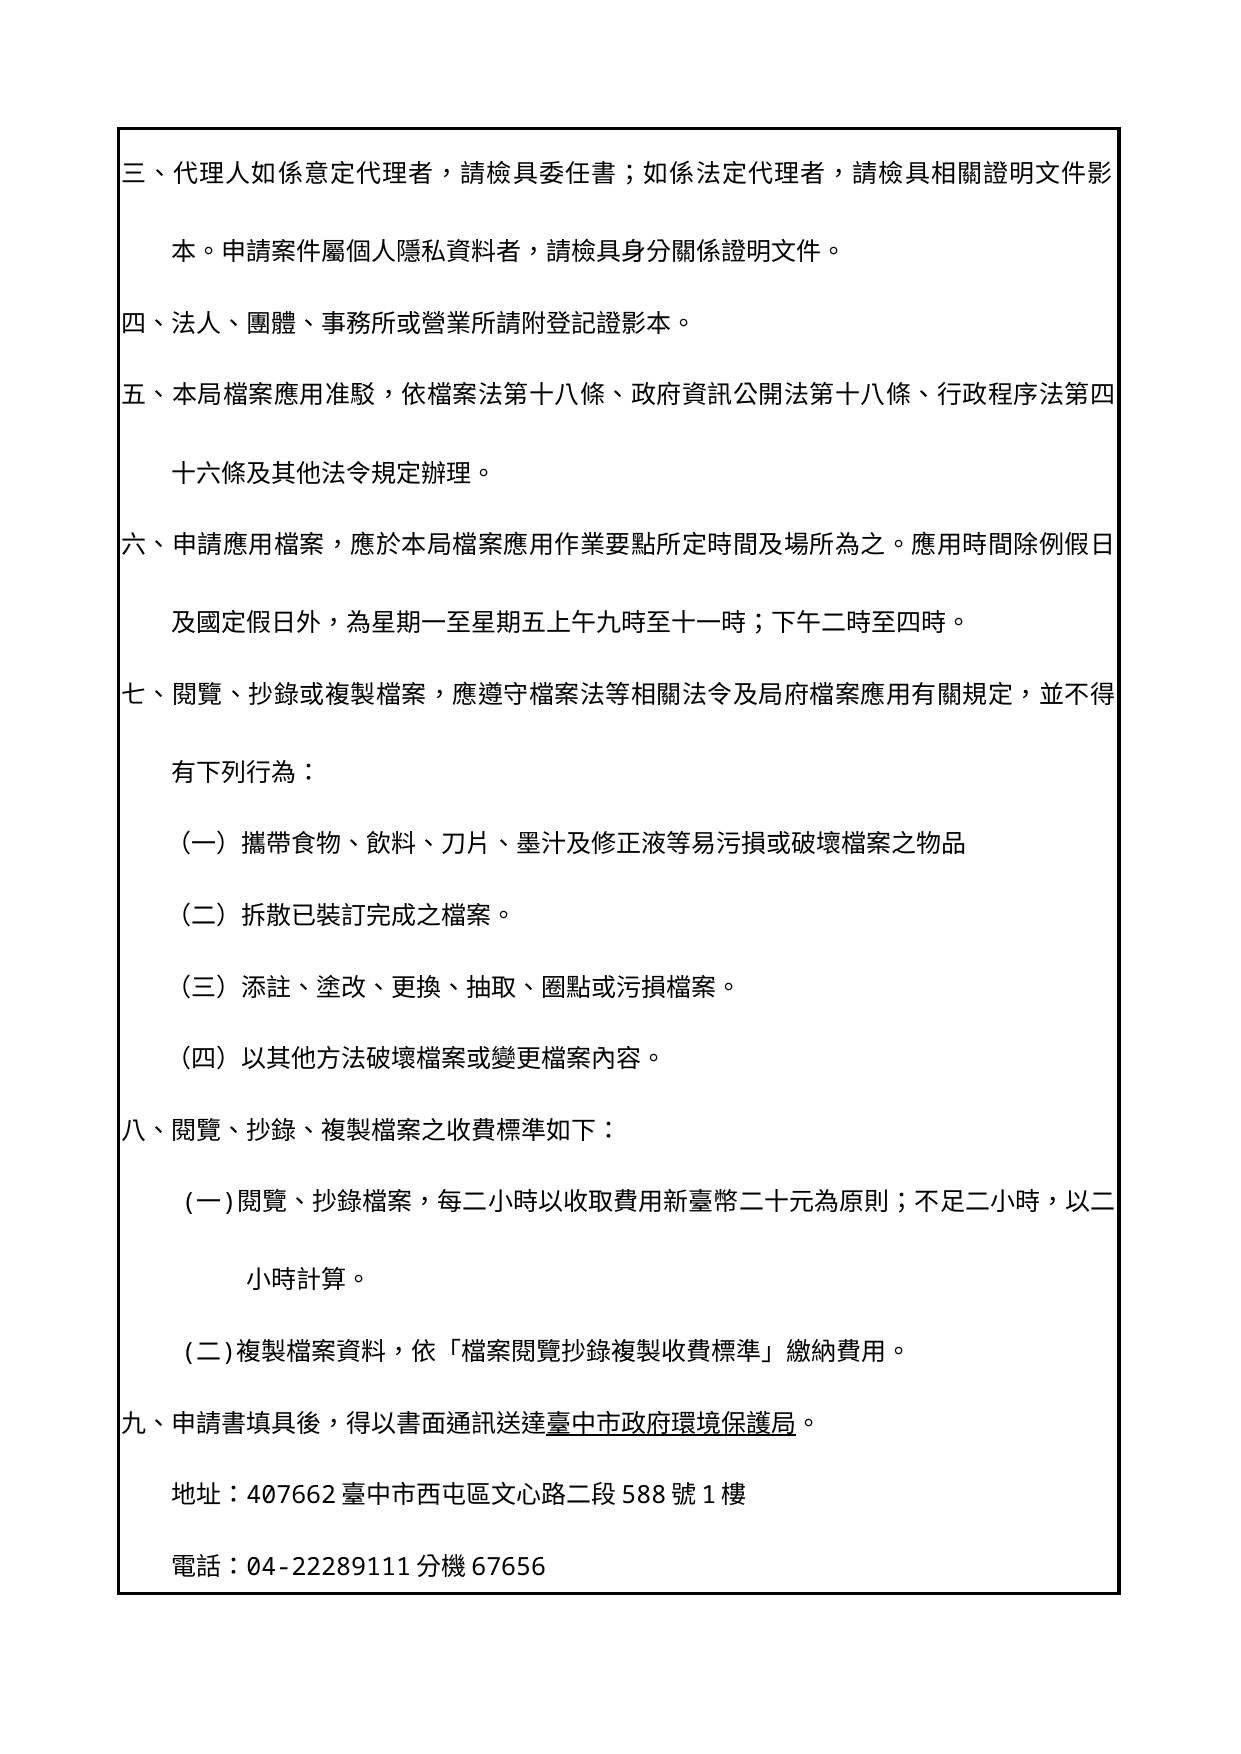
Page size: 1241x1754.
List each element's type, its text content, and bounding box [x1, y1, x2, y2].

table_header 三、代理人如係意定代理者，請檢具委任書；如係法定代理者，請檢具相關證明文件影本。申請案件屬個人隱私資料者，請檢具身分關係證明文件。 四、法人、團體、事務所或營業所請附登記證影本。 五、本局檔案應用准駁，依檔案法第十八條、政府資訊公開法第十八條、行政程序法第四十六條及其他法令規定辦理。 六、申請應用檔案，應於本局檔案應用作業要點所定時間及場所為之。應用時間除例假日及國定假日外，為星期一至星期五上午九時至十一時；下午二時至四時。 七、閱覽、抄錄或複製檔案，應遵守檔案法等相關法令及局府檔案應用有關規定，並不得有下列行為： （一）攜帶食物、飲料、刀片、墨汁及修正液等易污損或破壞檔案之物品 （二）拆散已裝訂完成之檔案。 （三）添註、塗改、更換、抽取、圈點或污損檔案。 （四）以其他方法破壞檔案或變更檔案內容。 八、閱覽、抄錄、複製檔案之收費標準如下： (一)閱覽、抄錄檔案，每二小時以收取費用新臺幣二十元為原則；不足二小時，以二小時計算。 (二)複製檔案資料，依「檔案閱覽抄錄複製收費標準」繳納費用。 九、申請書填具後，得以書面通訊送達臺中市政府環境保護局。 地址：407662臺中市西屯區文心路二段588號1樓 電話：04-22289111分機67656 [120, 130, 1117, 1592]
